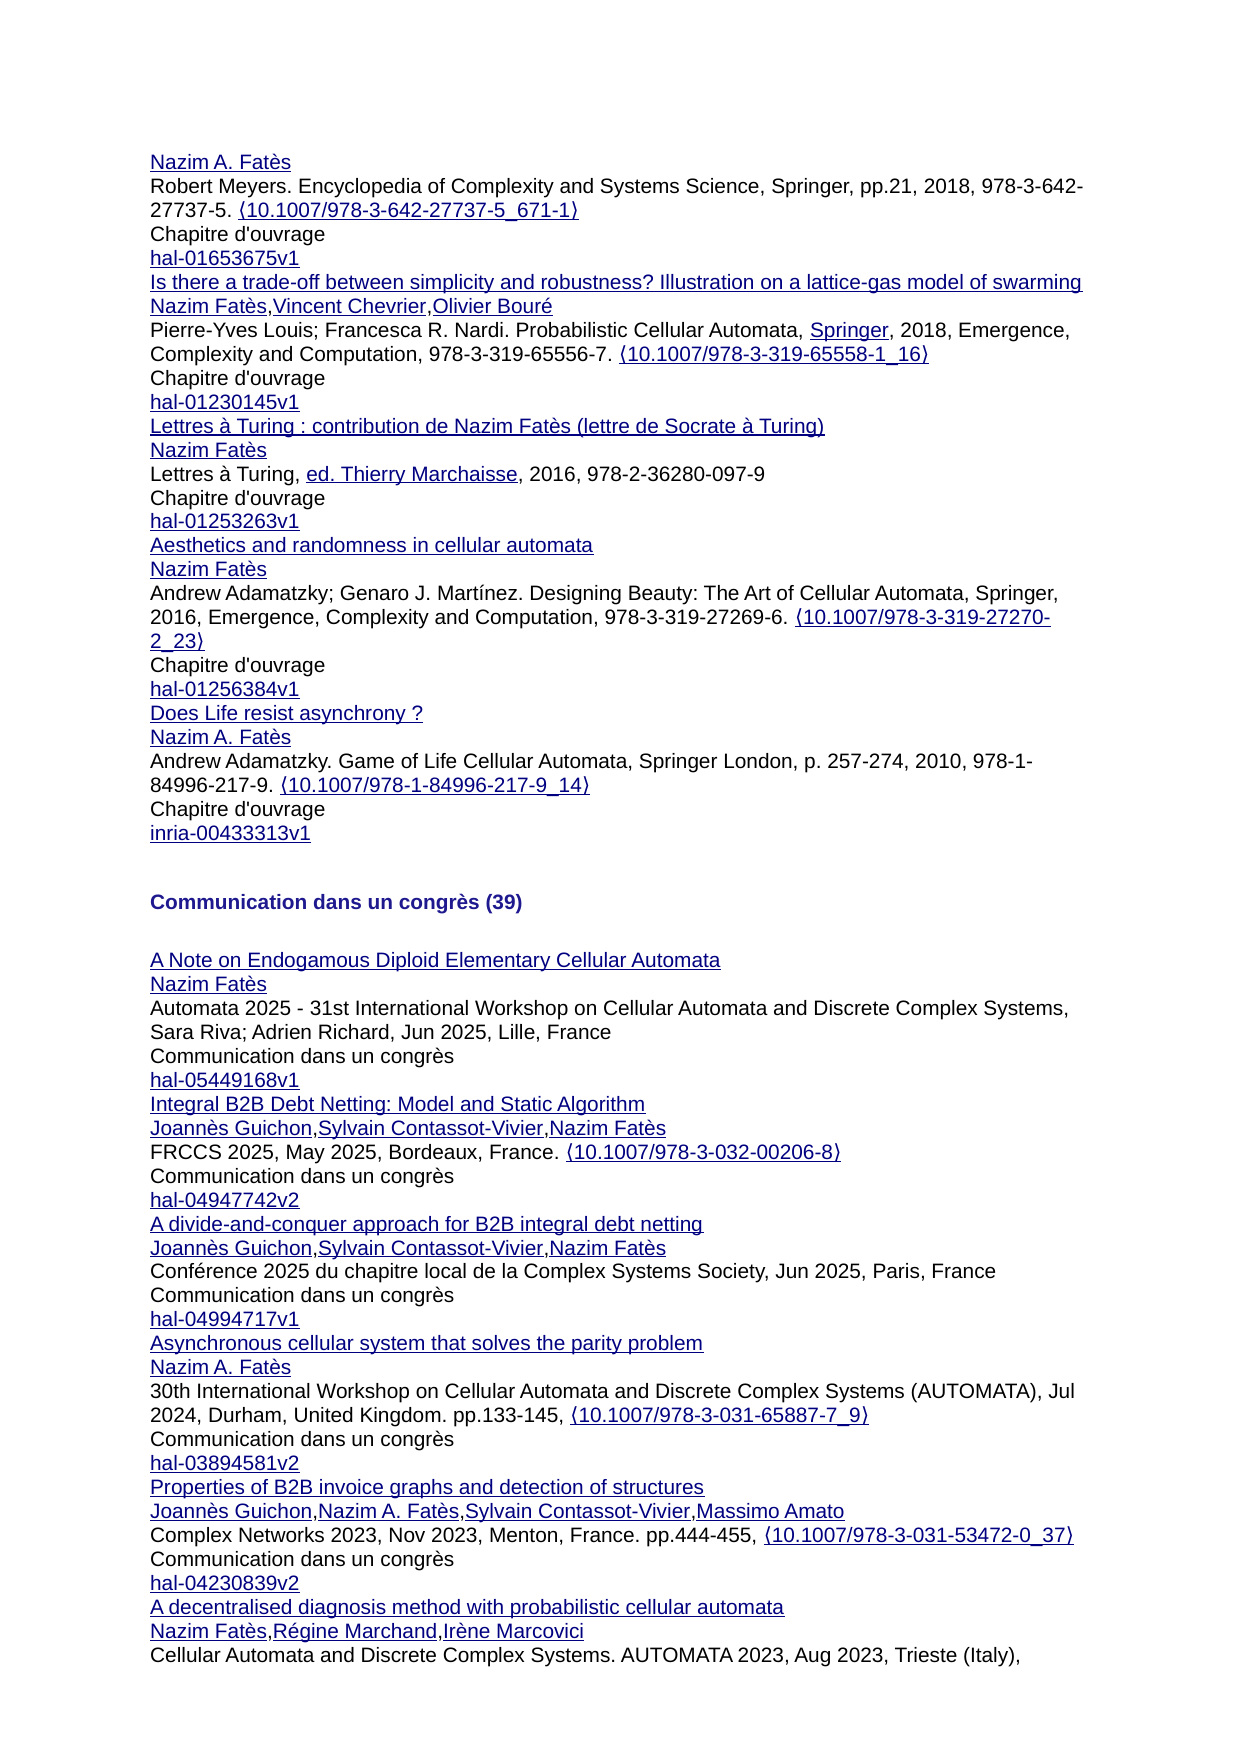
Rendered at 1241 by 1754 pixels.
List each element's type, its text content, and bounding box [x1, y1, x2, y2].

table_cell A decentralised diagnosis method with probabilistic cellular automata Nazim Fatès,Régine Marchand,Irène Marcovici Cellular Automata and Discrete Complex Systems. AUTOMATA 2023, Aug 2023, Trieste (Italy), [150, 1595, 1090, 1667]
table_header A Note on Endogamous Diploid Elementary Cellular Automata Nazim Fatès Automata 2025 - 31st International Workshop on Cellular Automata and Discrete Complex Systems, Sara Riva; Adrien Richard, Jun 2025, Lille, France Communication dans un congrès hal-05449168v1 [150, 948, 1090, 1092]
table_cell Properties of B2B invoice graphs and detection of structures Joannès Guichon,Nazim A. Fatès,Sylvain Contassot-Vivier,Massimo Amato Complex Networks 2023, Nov 2023, Menton, France. pp.444-455, ⟨10.1007/978-3-031-53472-0_37⟩ Communication dans un congrès hal-04230839v2 [150, 1475, 1090, 1595]
table_cell A divide-and-conquer approach for B2B integral debt netting Joannès Guichon,Sylvain Contassot-Vivier,Nazim Fatès Conférence 2025 du chapitre local de la Complex Systems Society, Jun 2025, Paris, France Communication dans un congrès hal-04994717v1 [150, 1211, 1090, 1331]
table_cell Nazim A. Fatès Robert Meyers. Encyclopedia of Complexity and Systems Science, Springer, pp.21, 2018, 978-3-642-27737-5. ⟨10.1007/978-3-642-27737-5_671-1⟩ Chapitre d'ouvrage hal-01653675v1 [150, 150, 1090, 270]
table_cell Asynchronous cellular system that solves the parity problem Nazim A. Fatès 30th International Workshop on Cellular Automata and Discrete Complex Systems (AUTOMATA), Jul 2024, Durham, United Kingdom. pp.133-145, ⟨10.1007/978-3-031-65887-7_9⟩ Communication dans un congrès hal-03894581v2 [150, 1331, 1090, 1475]
table_cell Does Life resist asynchrony ? Nazim A. Fatès Andrew Adamatzky. Game of Life Cellular Automata, Springer London, p. 257-274, 2010, 978-1-84996-217-9. ⟨10.1007/978-1-84996-217-9_14⟩ Chapitre d'ouvrage inria-00433313v1 [150, 701, 1090, 845]
table_cell Integral B2B Debt Netting: Model and Static Algorithm Joannès Guichon,Sylvain Contassot-Vivier,Nazim Fatès FRCCS 2025, May 2025, Bordeaux, France. ⟨10.1007/978-3-032-00206-8⟩ Communication dans un congrès hal-04947742v2 [150, 1092, 1090, 1211]
table_cell Is there a trade-off between simplicity and robustness? Illustration on a lattice-gas model of swarming Nazim Fatès,Vincent Chevrier,Olivier Bouré Pierre-Yves Louis; Francesca R. Nardi. Probabilistic Cellular Automata, Springer, 2018, Emergence, Complexity and Computation, 978-3-319-65556-7. ⟨10.1007/978-3-319-65558-1_16⟩ Chapitre d'ouvrage hal-01230145v1 [150, 270, 1090, 413]
subtitle Communication dans un congrès (39) [150, 889, 1090, 913]
table_cell Lettres à Turing : contribution de Nazim Fatès (lettre de Socrate à Turing) Nazim Fatès Lettres à Turing, ed. Thierry Marchaisse, 2016, 978-2-36280-097-9 Chapitre d'ouvrage hal-01253263v1 [150, 414, 1090, 533]
table_cell Aesthetics and randomness in cellular automata Nazim Fatès Andrew Adamatzky; Genaro J. Martínez. Designing Beauty: The Art of Cellular Automata, Springer, 2016, Emergence, Complexity and Computation, 978-3-319-27269-6. ⟨10.1007/978-3-319-27270-2_23⟩ Chapitre d'ouvrage hal-01256384v1 [150, 533, 1090, 701]
